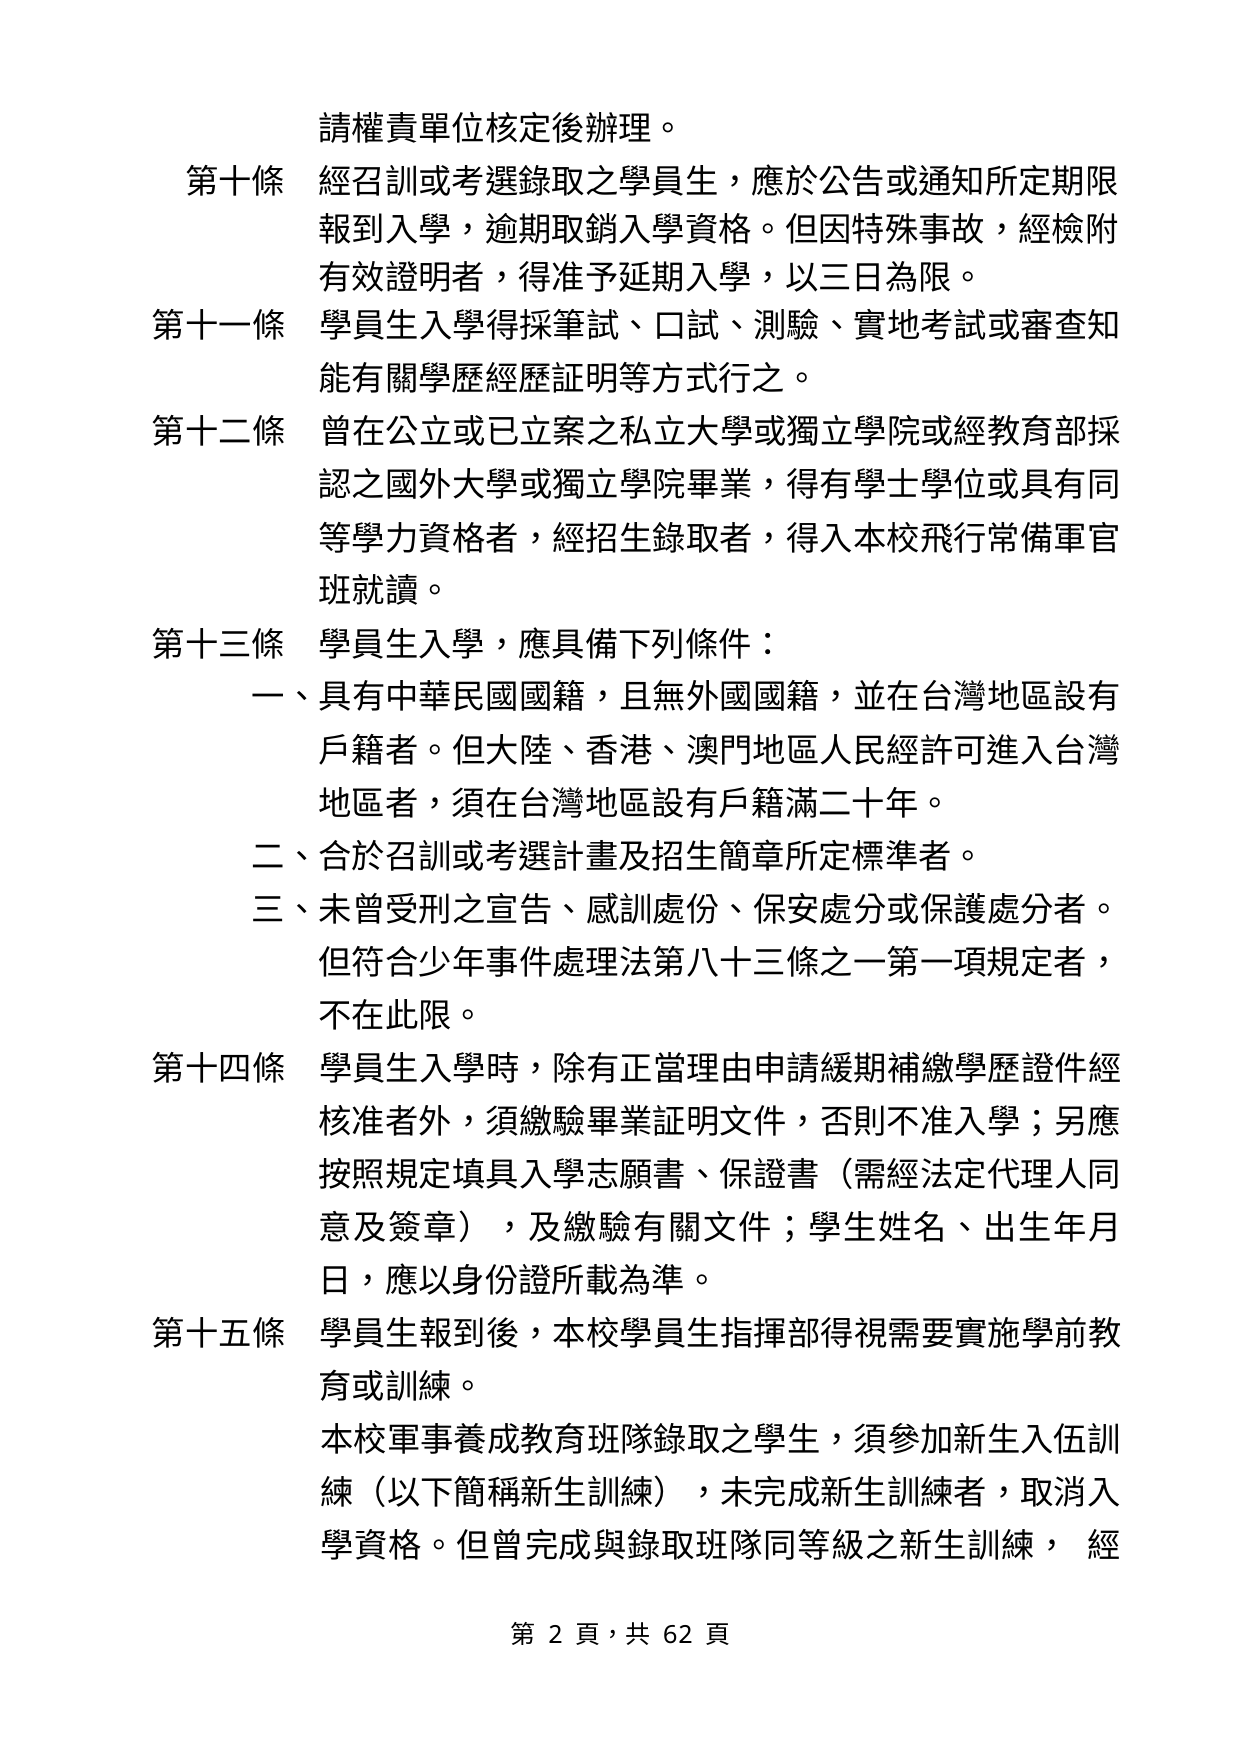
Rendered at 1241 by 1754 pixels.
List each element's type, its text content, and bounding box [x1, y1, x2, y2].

text 第十條 經召訓或考選錄取之學員生，應於公告或通知所定期限報到入學，逾期取銷入學資格。但因特殊事故，經檢附有效證明者，得准予延期入學，以三日為限。 [185, 154, 1122, 299]
text 第十三條 學員生入學，應具備下列條件： [152, 617, 1122, 666]
text 請權責單位核定後辦理。 [185, 101, 1122, 150]
text 第十二條 曾在公立或已立案之私立大學或獨立學院或經教育部採認之國外大學或獨立學院畢業，得有學士學位或具有同等學力資格者，經招生錄取者，得入本校飛行常備軍官班就讀。 [152, 405, 1122, 612]
text 一、具有中華民國國籍，且無外國國籍，並在台灣地區設有戶籍者。但大陸、香港、澳門地區人民經許可進入台灣地區者，須在台灣地區設有戶籍滿二十年。 [252, 670, 1122, 824]
text 本校軍事養成教育班隊錄取之學生，須參加新生入伍訓練（以下簡稱新生訓練），未完成新生訓練者，取消入學資格。但曾完成與錄取班隊同等級之新生訓練， 經 [320, 1413, 1122, 1567]
text 二、合於召訓或考選計畫及招生簡章所定標準者。 [252, 829, 1122, 878]
text 第十四條 學員生入學時，除有正當理由申請緩期補繳學歷證件經核准者外，須繳驗畢業証明文件，否則不准入學；另應按照規定填具入學志願書、保證書（需經法定代理人同意及簽章），及繳驗有關文件；學生姓名、出生年月日，應以身份證所載為準。 [152, 1041, 1122, 1302]
text 第十五條 學員生報到後，本校學員生指揮部得視需要實施學前教育或訓練。 [152, 1307, 1122, 1408]
text 三、未曾受刑之宣告、感訓處份、保安處分或保護處分者。但符合少年事件處理法第八十三條之一第一項規定者，不在此限。 [252, 882, 1122, 1037]
text 第十一條 學員生入學得採筆試、口試、測驗、實地考試或審查知能有關學歷經歷証明等方式行之。 [152, 299, 1122, 400]
